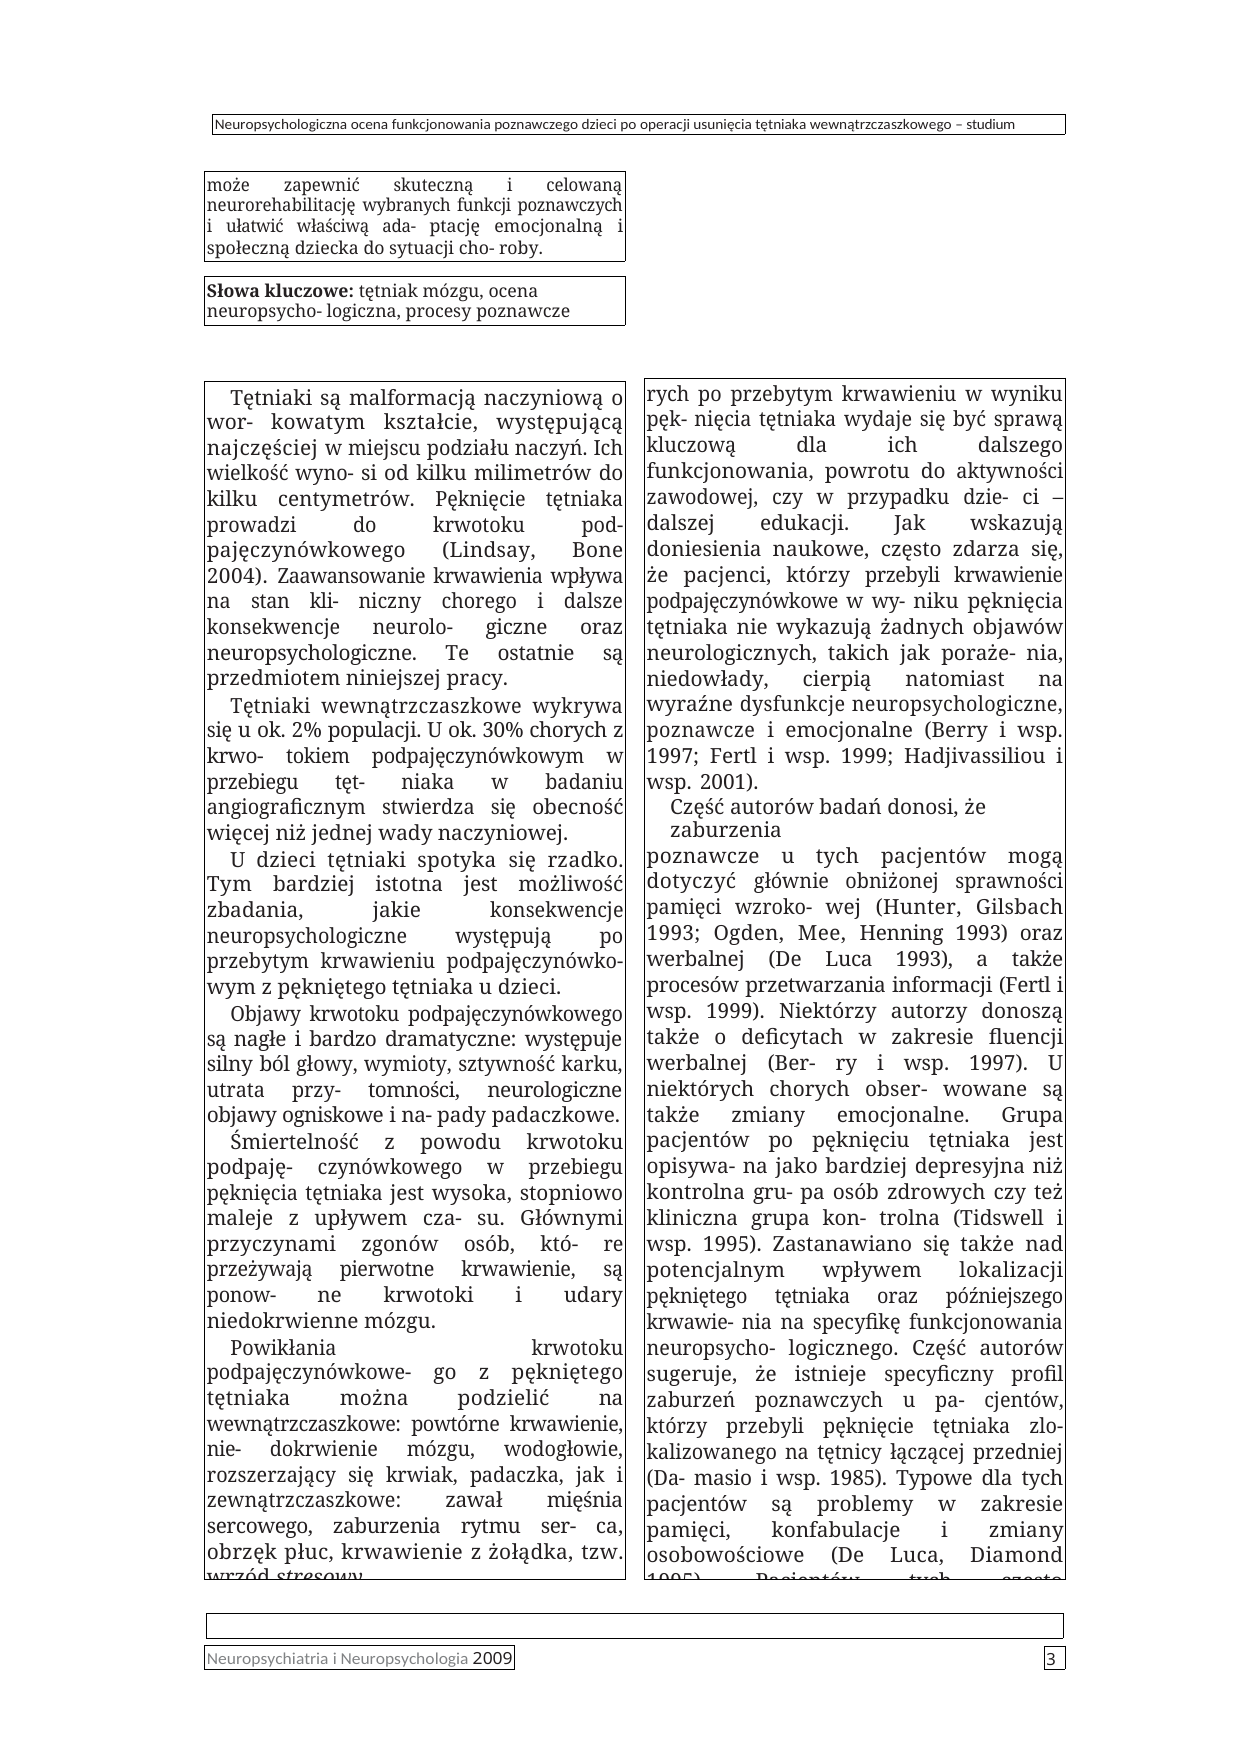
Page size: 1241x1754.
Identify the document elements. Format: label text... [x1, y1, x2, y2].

text 37 [1046, 1647, 1065, 1668]
text poznawcze u tych pacjentów mogą dotyczyć głównie obniżonej sprawności pamięci wzroko- wej (Hunter, Gilsbach 1993; Ogden, Mee, Henning 1993) oraz werbalnej (De Luca 1993), a także procesów przetwarzania informacji (Fertl i wsp. 1999). Niektórzy autorzy donoszą także o deficytach w zakresie fluencji werbalnej (Ber- ry i wsp. 1997). U niektórych chorych obser- wowane są także zmiany emocjonalne. Grupa pacjentów po pęknięciu tętniaka jest opisywa- na jako bardziej depresyjna niż kontrolna gru- pa osób zdrowych czy też kliniczna grupa kon- trolna (Tidswell i wsp. 1995). Zastanawiano się także nad potencjalnym wpływem lokalizacji pękniętego tętniaka oraz późniejszego krwawie- nia na specyfikę funkcjonowania neuropsycho- logicznego. Część autorów sugeruje, że istnieje specyficzny profil zaburzeń poznawczych u pa- cjentów, którzy przebyli pęknięcie tętniaka zlo- kalizowanego na tętnicy łączącej przedniej (Da- masio i wsp. 1985). Typowe dla tych pacjentów są problemy w zakresie pamięci, konfabulacje i zmiany osobowościowe (De Luca, Diamond 1995). Pacjentów tych często charakteryzuje znacząca adynamia, pewnego rodzaju spowol- nienie i bierność. W skrajnych przypadkach do- chodzić może do mutyzmu akinetycznego, któ- remu towarzyszy głęboki brak ogólnej aktywności. Stan ten jest związany ze zniszcze- niem struktur umiejscowionych przyśrodkowo, głębokich części płatów czołowych, jąder prze- grody oraz zakrętu obręczy. Mutyzm akinetycz- ny może się z czasem wycofać, przechodząc [646, 843, 1063, 1579]
text Neuropsychiatria i Neuropsychologia 2009 [207, 1647, 514, 1668]
text Śmiertelność z powodu krwotoku podpaję- czynówkowego w przebiegu pęknięcia tętniaka jest wysoka, stopniowo maleje z upływem cza- su. Głównymi przyczynami zgonów osób, któ- re przeżywają pierwotne krwawienie, są ponow- ne krwotoki i udary niedokrwienne mózgu. [207, 1129, 623, 1334]
text Tętniaki wewnątrzczaszkowe wykrywa się u ok. 2% populacji. U ok. 30% chorych z krwo- tokiem podpajęczynówkowym w przebiegu tęt- niaka w badaniu angiograficznym stwierdza się obecność więcej niż jednej wady naczyniowej. [207, 693, 623, 846]
text Neuropsychologiczna ocena funkcjonowania poznawczego dzieci po operacji usunięcia tętniaka wewnątrzczaszkowego – studium przypadku [214, 115, 1064, 134]
text Objawy krwotoku podpajęczynówkowego są nagłe i bardzo dramatyczne: występuje silny ból głowy, wymioty, sztywność karku, utrata przy- tomności, neurologiczne objawy ogniskowe i na- pady padaczkowe. [207, 1001, 623, 1129]
text może zapewnić skuteczną i celowaną neurorehabilitację wybranych funkcji poznawczych i ułatwić właściwą ada- ptację emocjonalną i społeczną dziecka do sytuacji cho- roby. [207, 174, 623, 259]
text Tętniaki są malformacją naczyniową o wor- kowatym kształcie, występującą najczęściej w miejscu podziału naczyń. Ich wielkość wyno- si od kilku milimetrów do kilku centymetrów. Pęknięcie tętniaka prowadzi do krwotoku pod- pajęczynówkowego (Lindsay, Bone 2004). Zaawansowanie krwawienia wpływa na stan kli- niczny chorego i dalsze konsekwencje neurolo- giczne oraz neuropsychologiczne. Te ostatnie są przedmiotem niniejszej pracy. [207, 384, 623, 692]
text Słowa kluczowe: tętniak mózgu, ocena neuropsycho- logiczna, procesy poznawcze [207, 280, 625, 323]
text rych po przebytym krwawieniu w wyniku pęk- nięcia tętniaka wydaje się być sprawą kluczową dla ich dalszego funkcjonowania, powrotu do aktywności zawodowej, czy w przypadku dzie- ci – dalszej edukacji. Jak wskazują doniesienia naukowe, często zdarza się, że pacjenci, którzy przebyli krwawienie podpajęczynówkowe w wy- niku pęknięcia tętniaka nie wykazują żadnych objawów neurologicznych, takich jak poraże- nia, niedowłady, cierpią natomiast na wyraźne dysfunkcje neuropsychologiczne, poznawcze i emocjonalne (Berry i wsp. 1997; Fertl i wsp. 1999; Hadjivassiliou i wsp. 2001). [646, 381, 1063, 796]
text Powikłania krwotoku podpajęczynówkowe- go z pękniętego tętniaka można podzielić na wewnątrzczaszkowe: powtórne krwawienie, nie- dokrwienie mózgu, wodogłowie, rozszerzający się krwiak, padaczka, jak i zewnątrzczaszkowe: zawał mięśnia sercowego, zaburzenia rytmu ser- ca, obrzęk płuc, krwawienie z żołądka, tzw. wrzód stresowy. [207, 1335, 623, 1579]
text Część autorów badań donosi, że zaburzenia [670, 796, 1065, 842]
text U dzieci tętniaki spotyka się rzadko. Tym bardziej istotna jest możliwość zbadania, jakie konsekwencje neuropsychologiczne występują po przebytym krwawieniu podpajęczynówko- wym z pękniętego tętniaka u dzieci. [207, 847, 623, 1001]
